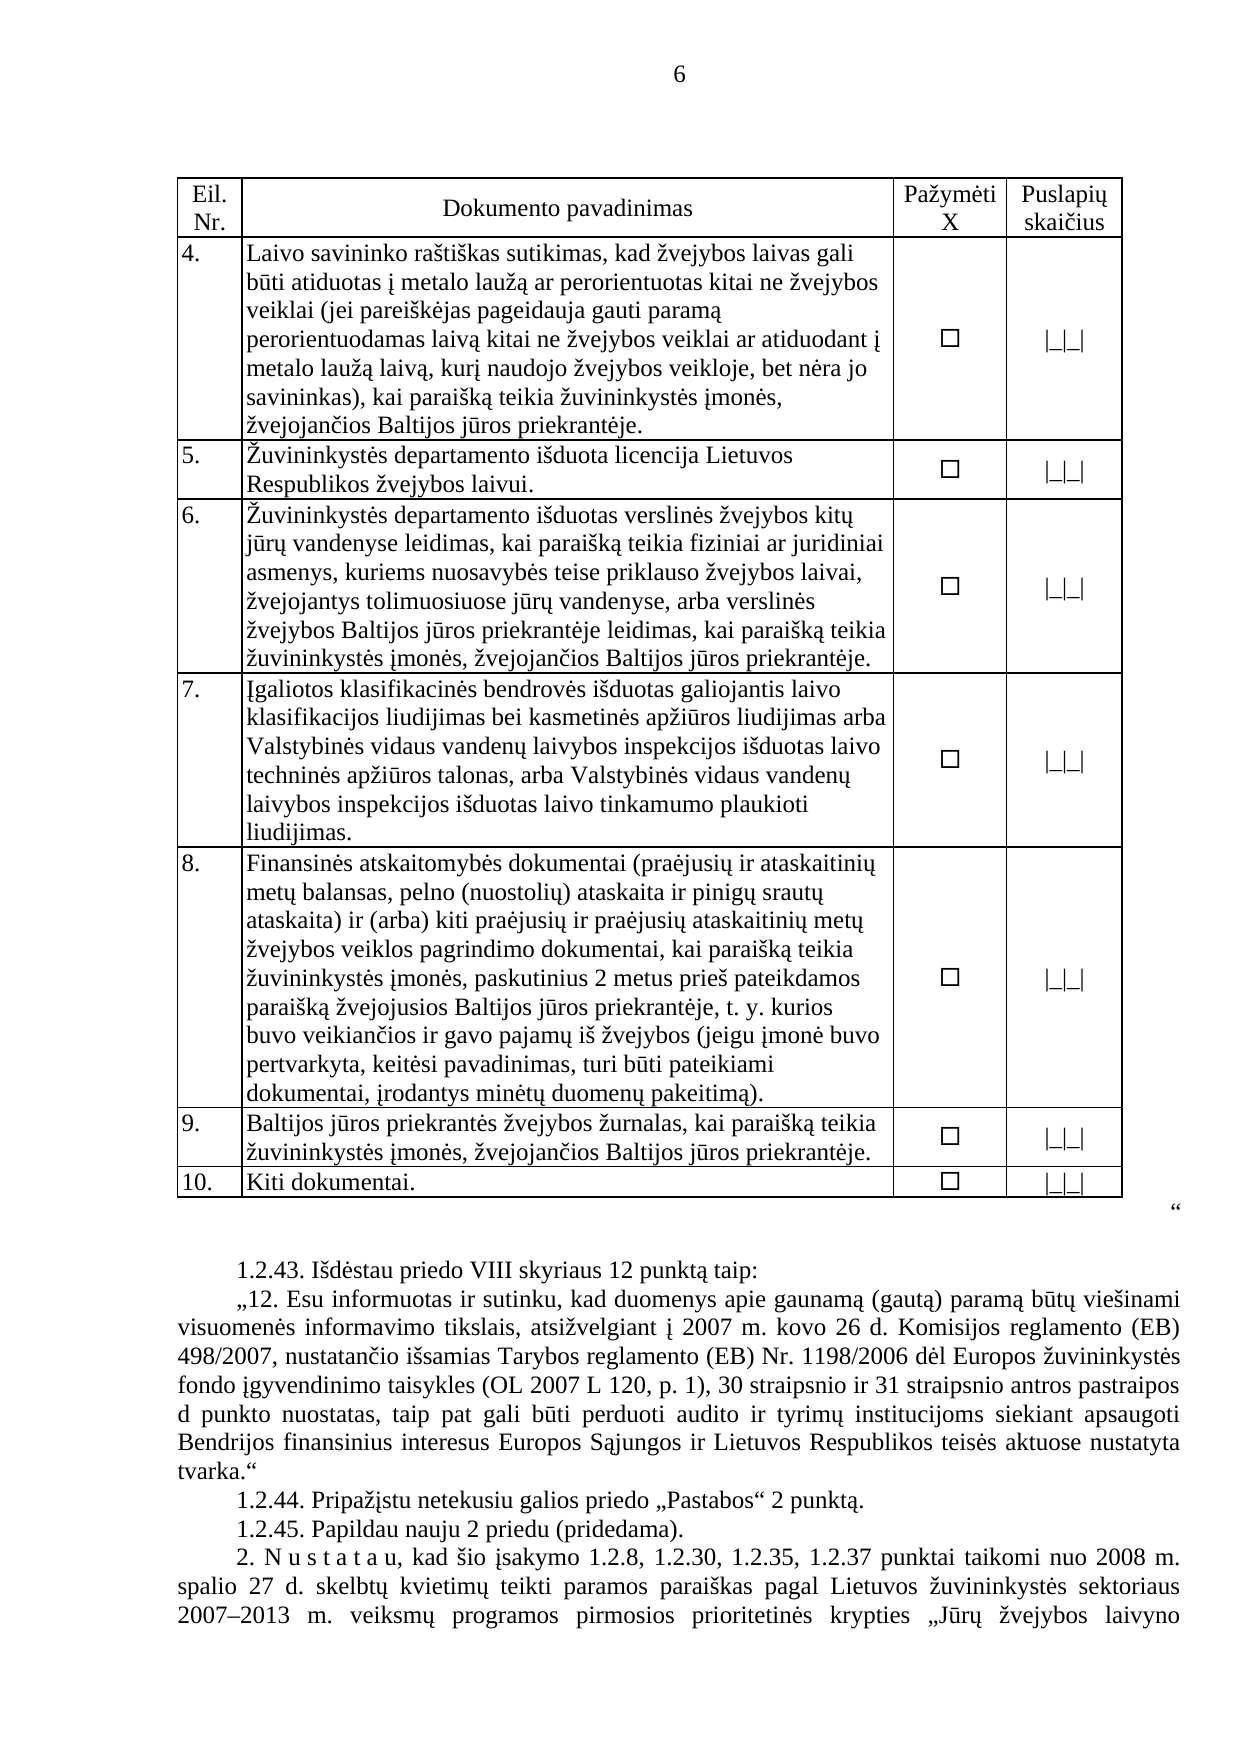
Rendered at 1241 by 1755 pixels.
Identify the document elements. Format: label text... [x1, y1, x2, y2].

table_cell Žuvininkystės departamento išduotas verslinės žvejybos kitų jūrų vandenyse leidimas, kai paraišką teikia fiziniai ar juridiniai asmenys, kuriems nuosavybės teise priklauso žvejybos laivai, žvejojantys tolimuosiuose jūrų vandenyse, arba verslinės žvejybos Baltijos jūros priekrantėje leidimas, kai paraišką teikia žuvininkystės įmonės, žvejojančios Baltijos jūros priekrantėje. [243, 500, 893, 672]
table_cell |_|_| [1007, 1108, 1121, 1166]
text 2. Nustatau, kad šio įsakymo 1.2.8, 1.2.30, 1.2.35, 1.2.37 punktai taikomi nuo 2008 m. spalio 27 d. skelbtų kvietimų teikti paramos paraiškas pagal Lietuvos žuvininkystės sektoriaus 2007–2013 m. veiksmų programos pirmosios prioritetinės krypties „Jūrų žvejybos laivyno [177, 1542, 1181, 1629]
table_header Eil. Nr. [178, 179, 241, 236]
text „12. Esu informuotas ir sutinku, kad duomenys apie gaunamą (gautą) paramą būtų viešinami visuomenės informavimo tikslais, atsižvelgiant į 2007 m. kovo 26 d. Komisijos reglamento (EB) 498/2007, nustatančio išsamias Tarybos reglamento (EB) Nr. 1198/2006 dėl Europos žuvininkystės fondo įgyvendinimo taisykles (OL 2007 L 120, p. 1), 30 straipsnio ir 31 straipsnio antros pastraipos d punkto nuostatas, taip pat gali būti perduoti audito ir tyrimų institucijoms siekiant apsaugoti Bendrijos finansinius interesus Europos Sąjungos ir Lietuvos Respublikos teisės aktuose nustatyta tvarka.“ [177, 1284, 1181, 1485]
table_cell [] [894, 848, 1006, 1107]
table_cell |_|_| [1007, 1167, 1121, 1196]
table_cell Laivo savininko raštiškas sutikimas, kad žvejybos laivas gali būti atiduotas į metalo laužą ar perorientuotas kitai ne žvejybos veiklai (jei pareiškėjas pageidauja gauti paramą perorientuodamas laivą kitai ne žvejybos veiklai ar atiduodant į metalo laužą laivą, kurį naudojo žvejybos veikloje, bet nėra jo savininkas), kai paraišką teikia žuvininkystės įmonės, žvejojančios Baltijos jūros priekrantėje. [243, 238, 893, 439]
table_cell |_|_| [1007, 441, 1121, 498]
table_cell |_|_| [1007, 848, 1121, 1107]
table_cell [] [894, 500, 1006, 672]
table_cell |_|_| [1007, 674, 1121, 846]
text “ [177, 1197, 1181, 1226]
table_cell 7. [178, 674, 241, 846]
text 1.2.45. Papildau nauju 2 priedu (pridedama). [177, 1514, 1181, 1542]
table_cell 5. [178, 441, 241, 498]
table_cell Baltijos jūros priekrantės žvejybos žurnalas, kai paraišką teikia žuvininkystės įmonės, žvejojančios Baltijos jūros priekrantėje. [243, 1108, 893, 1166]
table_cell Įgaliotos klasifikacinės bendrovės išduotas galiojantis laivo klasifikacijos liudijimas bei kasmetinės apžiūros liudijimas arba Valstybinės vidaus vandenų laivybos inspekcijos išduotas laivo techninės apžiūros talonas, arba Valstybinės vidaus vandenų laivybos inspekcijos išduotas laivo tinkamumo plaukioti liudijimas. [243, 674, 893, 846]
table_cell |_|_| [1007, 238, 1121, 439]
table_cell 8. [178, 848, 241, 1107]
table_cell 4. [178, 238, 241, 439]
table_header Puslapių skaičius [1007, 179, 1121, 236]
table_cell |_|_| [1007, 500, 1121, 672]
table_cell 10. [178, 1167, 241, 1196]
table_cell 6. [178, 500, 241, 672]
table_cell [] [894, 441, 1006, 498]
table_cell [] [894, 1108, 1006, 1166]
table_header Dokumento pavadinimas [243, 179, 893, 236]
table_cell [] [894, 1167, 1006, 1196]
table_cell [] [894, 674, 1006, 846]
table_cell 9. [178, 1108, 241, 1166]
text 1.2.44. Pripažįstu netekusiu galios priedo „Pastabos“ 2 punktą. [177, 1485, 1181, 1514]
table_header Pažymėti X [894, 179, 1006, 236]
table_cell Žuvininkystės departamento išduota licencija Lietuvos Respublikos žvejybos laivui. [243, 441, 893, 498]
table_cell Kiti dokumentai. [243, 1167, 893, 1196]
table_cell Finansinės atskaitomybės dokumentai (praėjusių ir ataskaitinių metų balansas, pelno (nuostolių) ataskaita ir pinigų srautų ataskaita) ir (arba) kiti praėjusių ir praėjusių ataskaitinių metų žvejybos veiklos pagrindimo dokumentai, kai paraišką teikia žuvininkystės įmonės, paskutinius 2 metus prieš pateikdamos paraišką žvejojusios Baltijos jūros priekrantėje, t. y. kurios buvo veikiančios ir gavo pajamų iš žvejybos (jeigu įmonė buvo pertvarkyta, keitėsi pavadinimas, turi būti pateikiami dokumentai, įrodantys minėtų duomenų pakeitimą). [243, 848, 893, 1107]
text 1.2.43. Išdėstau priedo VIII skyriaus 12 punktą taip: [177, 1255, 1181, 1284]
table_cell [] [894, 238, 1006, 439]
